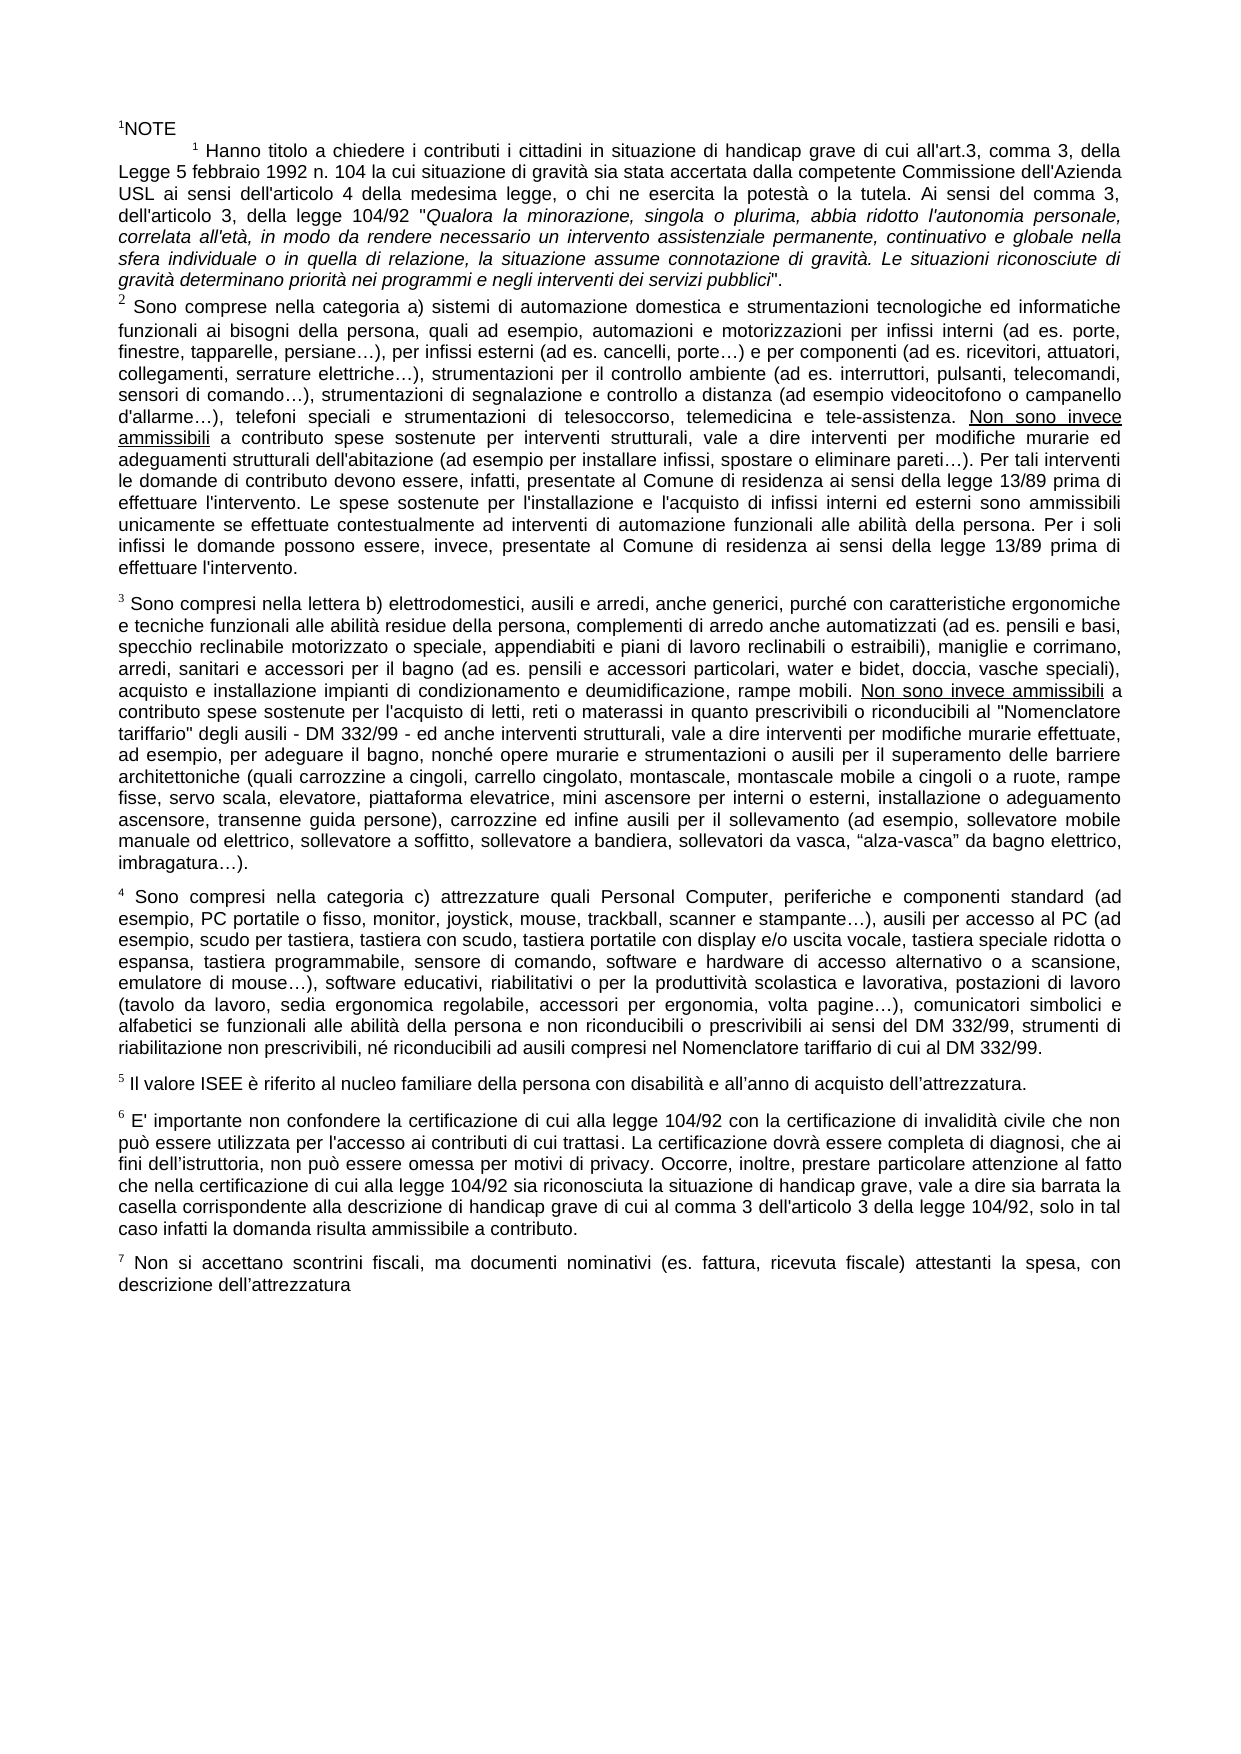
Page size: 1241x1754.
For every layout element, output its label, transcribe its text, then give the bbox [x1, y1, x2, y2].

text Sono compresi nella lettera b) elettrodomestici, ausili e arredi, anche generici, purché con caratteristiche ergonomiche e tecniche funzionali alle abilità residue della persona, complementi di arredo anche automatizzati (ad es. pensili e basi, specchio reclinabile motorizzato o speciale, appendiabiti e piani di lavoro reclinabili o estraibili), maniglie e corrimano, arredi, sanitari e accessori per il bagno (ad es. pensili e accessori particolari, water e bidet, doccia, vasche speciali), acquisto e installazione impianti di condizionamento e deumidificazione, rampe mobili. Non sono invece ammissibili a contributo spese sostenute per l'acquisto di letti, reti o materassi in quanto prescrivibili o riconducibili al "Nomenclatore tariffario" degli ausili - DM 332/99 - ed anche interventi strutturali, vale a dire interventi per modifiche murarie effettuate, ad esempio, per adeguare il bagno, nonché opere murarie e strumentazioni o ausili per il superamento delle barriere architettoniche (quali carrozzine a cingoli, carrello cingolato, montascale, montascale mobile a cingoli o a ruote, rampe fisse, servo scala, elevatore, piattaforma elevatrice, mini ascensore per interni o esterni, installazione o adeguamento ascensore, transenne guida persone), carrozzine ed infine ausili per il sollevamento (ad esempio, sollevatore mobile manuale od elettrico, sollevatore a soffitto, sollevatore a bandiera, sollevatori da vasca, “alza-vasca” da bagno elettrico, imbragatura…). [118, 591, 1122, 873]
text Sono comprese nella categoria a) sistemi di automazione domestica e strumentazioni tecnologiche ed informatiche funzionali ai bisogni della persona, quali ad esempio, automazioni e motorizzazioni per infissi interni (ad es. porte, finestre, tapparelle, persiane…), per infissi esterni (ad es. cancelli, porte…) e per componenti (ad es. ricevitori, attuatori, collegamenti, serrature elettriche…), strumentazioni per il controllo ambiente (ad es. interruttori, pulsanti, telecomandi, sensori di comando…), strumentazioni di segnalazione e controllo a distanza (ad esempio videocitofono o campanello d'allarme…), telefoni speciali e strumentazioni di telesoccorso, telemedicina e tele-assistenza. Non sono invece ammissibili a contributo spese sostenute per interventi strutturali, vale a dire interventi per modifiche murarie ed adeguamenti strutturali dell'abitazione (ad esempio per installare infissi, spostare o eliminare pareti…). Per tali interventi le domande di contributo devono essere, infatti, presentate al Comune di residenza ai sensi della legge 13/89 prima di effettuare l'intervento. Le spese sostenute per l'installazione e l'acquisto di infissi interni ed esterni sono ammissibili unicamente se effettuate contestualmente ad interventi di automazione funzionali alle abilità della persona. Per i soli infissi le domande possono essere, invece, presentate al Comune di residenza ai sensi della legge 13/89 prima di effettuare l'intervento. [118, 291, 1122, 578]
text 1 Hanno titolo a chiedere i contributi i cittadini in situazione di handicap grave di cui all'art.3, comma 3, della Legge 5 febbraio 1992 n. 104 la cui situazione di gravità sia stata accertata dalla competente Commissione dell'Azienda USL ai sensi dell'articolo 4 della medesima legge, o chi ne esercita la potestà o la tutela. Ai sensi del comma 3, dell'articolo 3, della legge 104/92 "Qualora la minorazione, singola o plurima, abbia ridotto l'autonomia personale, correlata all'età, in modo da rendere necessario un intervento assistenziale permanente, continuativo e globale nella sfera individuale o in quella di relazione, la situazione assume connotazione di gravità. Le situazioni riconosciute di gravità determinano priorità nei programmi e negli interventi dei servizi pubblici". [118, 140, 1122, 291]
text Il valore ISEE è riferito al nucleo familiare della persona con disabilità e all’anno di acquisto dell’attrezzatura. [118, 1071, 1122, 1095]
text NOTE [118, 118, 1122, 140]
text Sono compresi nella categoria c) attrezzature quali Personal Computer, periferiche e componenti standard (ad esempio, PC portatile o fisso, monitor, joystick, mouse, trackball, scanner e stampante…), ausili per accesso al PC (ad esempio, scudo per tastiera, tastiera con scudo, tastiera portatile con display e/o uscita vocale, tastiera speciale ridotta o espansa, tastiera programmabile, sensore di comando, software e hardware di accesso alternativo o a scansione, emulatore di mouse…), software educativi, riabilitativi o per la produttività scolastica e lavorativa, postazioni di lavoro (tavolo da lavoro, sedia ergonomica regolabile, accessori per ergonomia, volta pagine…), comunicatori simbolici e alfabetici se funzionali alle abilità della persona e non riconducibili o prescrivibili ai sensi del DM 332/99, strumenti di riabilitazione non prescrivibili, né riconducibili ad ausili compresi nel Nomenclatore tariffario di cui al DM 332/99. [118, 886, 1122, 1058]
text Non si accettano scontrini fiscali, ma documenti nominativi (es. fattura, ricevuta fiscale) attestanti la spesa, con descrizione dell’attrezzatura [118, 1252, 1122, 1295]
text E' importante non confondere la certificazione di cui alla legge 104/92 con la certificazione di invalidità civile che non può essere utilizzata per l'accesso ai contributi di cui trattasi. La certificazione dovrà essere completa di diagnosi, che ai fini dell’istruttoria, non può essere omessa per motivi di privacy. Occorre, inoltre, prestare particolare attenzione al fatto che nella certificazione di cui alla legge 104/92 sia riconosciuta la situazione di handicap grave, vale a dire sia barrata la casella corrispondente alla descrizione di handicap grave di cui al comma 3 dell'articolo 3 della legge 104/92, solo in tal caso infatti la domanda risulta ammissibile a contributo. [118, 1107, 1122, 1239]
